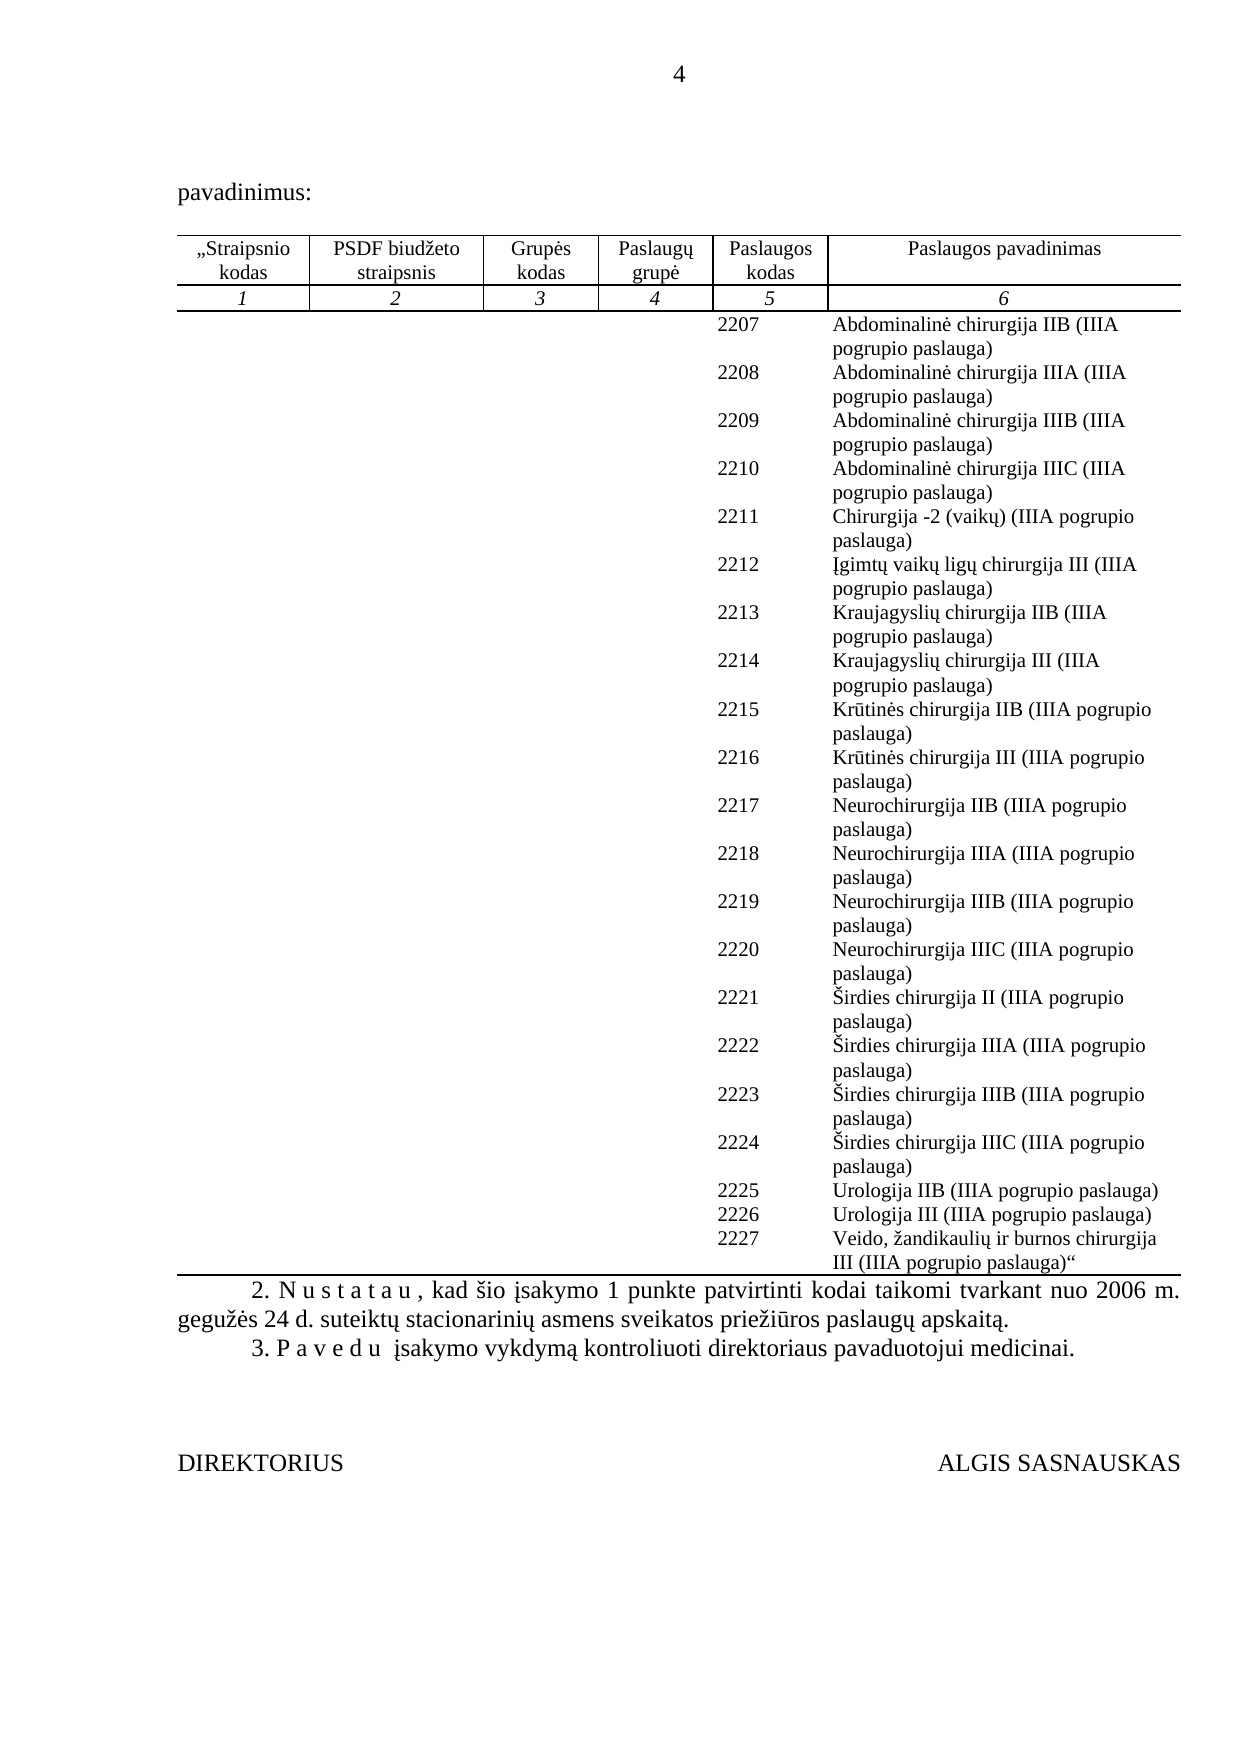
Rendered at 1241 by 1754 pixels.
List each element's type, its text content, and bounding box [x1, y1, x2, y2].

table_cell 1 [305, 286, 309, 310]
table_cell 2209 [713, 408, 828, 456]
table_cell [484, 937, 598, 985]
table_cell [484, 1130, 598, 1178]
table_cell [484, 745, 598, 793]
table_cell [598, 504, 713, 552]
table_cell [479, 1202, 483, 1226]
table_cell 2 [479, 286, 483, 310]
table_cell [177, 1226, 309, 1274]
table_cell 2223 [713, 1082, 828, 1130]
table_cell [598, 600, 713, 648]
table_cell 2221 [713, 985, 828, 1033]
table_cell 2207 [713, 312, 828, 360]
table_cell [177, 793, 309, 841]
table_cell 2210 [713, 456, 828, 504]
table_cell [177, 1202, 181, 1226]
table_cell [177, 552, 309, 600]
table_cell [484, 889, 598, 937]
table_cell [177, 937, 309, 985]
table_cell [484, 600, 598, 648]
table_cell [594, 1178, 598, 1202]
table_cell [177, 504, 309, 552]
table_cell 2225 [713, 1178, 717, 1202]
table_cell [309, 504, 483, 552]
table_cell 6 [1177, 286, 1181, 310]
table_cell [598, 552, 713, 600]
table_cell [177, 600, 309, 648]
table_cell [177, 1082, 309, 1130]
table_cell [484, 985, 598, 1033]
table_cell [598, 937, 713, 985]
table_cell [177, 408, 309, 456]
table_cell [309, 1130, 483, 1178]
table_cell 2224 [713, 1130, 828, 1178]
table_cell [177, 649, 309, 697]
table_cell [484, 649, 598, 697]
table_cell [598, 697, 713, 745]
table_cell [709, 1202, 713, 1226]
table_cell 2222 [713, 1034, 828, 1082]
table_cell [177, 889, 309, 937]
table_cell [484, 1202, 488, 1226]
table_cell [177, 985, 309, 1033]
table_cell [598, 649, 713, 697]
table_cell 2215 [713, 697, 828, 745]
table_cell [484, 1178, 488, 1202]
table_cell [484, 408, 598, 456]
table_cell [484, 552, 598, 600]
table_cell [305, 1178, 309, 1202]
table_cell 2211 [713, 504, 828, 552]
table_cell [309, 408, 483, 456]
table_cell 2220 [713, 937, 828, 985]
table_cell [309, 360, 483, 408]
table_cell 2219 [713, 889, 828, 937]
table_cell 3 [484, 286, 488, 310]
table_cell [598, 408, 713, 456]
table_cell 2227 [713, 1226, 828, 1274]
table_cell [177, 697, 309, 745]
table_cell [479, 1178, 483, 1202]
table_cell [484, 1226, 598, 1274]
table_cell 3 [594, 286, 598, 310]
table_cell [598, 360, 713, 408]
table_cell 2226 [713, 1202, 717, 1226]
table_cell 2213 [713, 600, 828, 648]
table_cell [177, 745, 309, 793]
table_cell [309, 841, 483, 889]
table_cell [594, 1202, 598, 1226]
table_cell [598, 1178, 602, 1202]
table_cell [177, 1034, 309, 1082]
text 2. Nustatau, kad šio įsakymo 1 punkte patvirtinti kodai taikomi tvarkant nuo 2006 m. gegužės 24 d. suteiktų stacionarinių asmens sveikatos priežiūros paslaugų apskaitą. [177, 1276, 1181, 1333]
table_cell [598, 1082, 713, 1130]
table_cell [177, 1178, 181, 1202]
table_cell 2216 [713, 745, 828, 793]
table_header Paslaugos pavadinimas [829, 236, 1181, 284]
table_cell [177, 841, 309, 889]
table_cell [484, 793, 598, 841]
table_cell [484, 1034, 598, 1082]
table_cell 2208 [713, 360, 828, 408]
table_cell 2218 [713, 841, 828, 889]
table_cell [709, 1178, 713, 1202]
table_cell [598, 841, 713, 889]
table_cell [598, 1130, 713, 1178]
table_cell [484, 360, 598, 408]
text 3. Pavedu įsakymo vykdymą kontroliuoti direktoriaus pavaduotojui medicinai. [177, 1333, 1181, 1362]
table_cell [598, 985, 713, 1033]
table_cell [309, 985, 483, 1033]
table_cell [484, 504, 598, 552]
table_cell [598, 745, 713, 793]
table_cell [598, 1226, 713, 1274]
table_cell [177, 1130, 309, 1178]
table_cell [309, 937, 483, 985]
table_cell [484, 312, 598, 360]
table_cell [598, 312, 713, 360]
table_cell [309, 697, 483, 745]
table_cell [598, 793, 713, 841]
table_cell [177, 312, 309, 360]
text pavadinimus: [177, 177, 1181, 206]
table_cell [309, 456, 483, 504]
table_cell [305, 1202, 309, 1226]
table_cell [598, 889, 713, 937]
table_cell [309, 793, 483, 841]
table_cell [598, 456, 713, 504]
table_cell [309, 312, 483, 360]
table_cell [177, 456, 309, 504]
table_cell [484, 697, 598, 745]
table_cell [484, 841, 598, 889]
table_cell [309, 1226, 483, 1274]
table_cell [309, 889, 483, 937]
table_cell [309, 1202, 313, 1226]
table_cell [309, 1178, 313, 1202]
text DIREKTORIUS ALGIS SASNAUSKAS [177, 1448, 1181, 1477]
table_cell [484, 456, 598, 504]
table_cell [598, 1202, 602, 1226]
table_cell 1 [177, 286, 181, 310]
table_cell 2214 [713, 649, 828, 697]
table_cell [309, 552, 483, 600]
table_cell [309, 745, 483, 793]
table_cell [309, 1082, 483, 1130]
table_cell [309, 600, 483, 648]
table_cell [309, 1034, 483, 1082]
table_cell [598, 1034, 713, 1082]
table_cell [177, 360, 309, 408]
table_cell 2212 [713, 552, 828, 600]
table_cell [484, 1082, 598, 1130]
table_cell [309, 649, 483, 697]
table_cell 2225 [824, 1178, 828, 1202]
table_cell 2226 [824, 1202, 828, 1226]
table_cell 2217 [713, 793, 828, 841]
